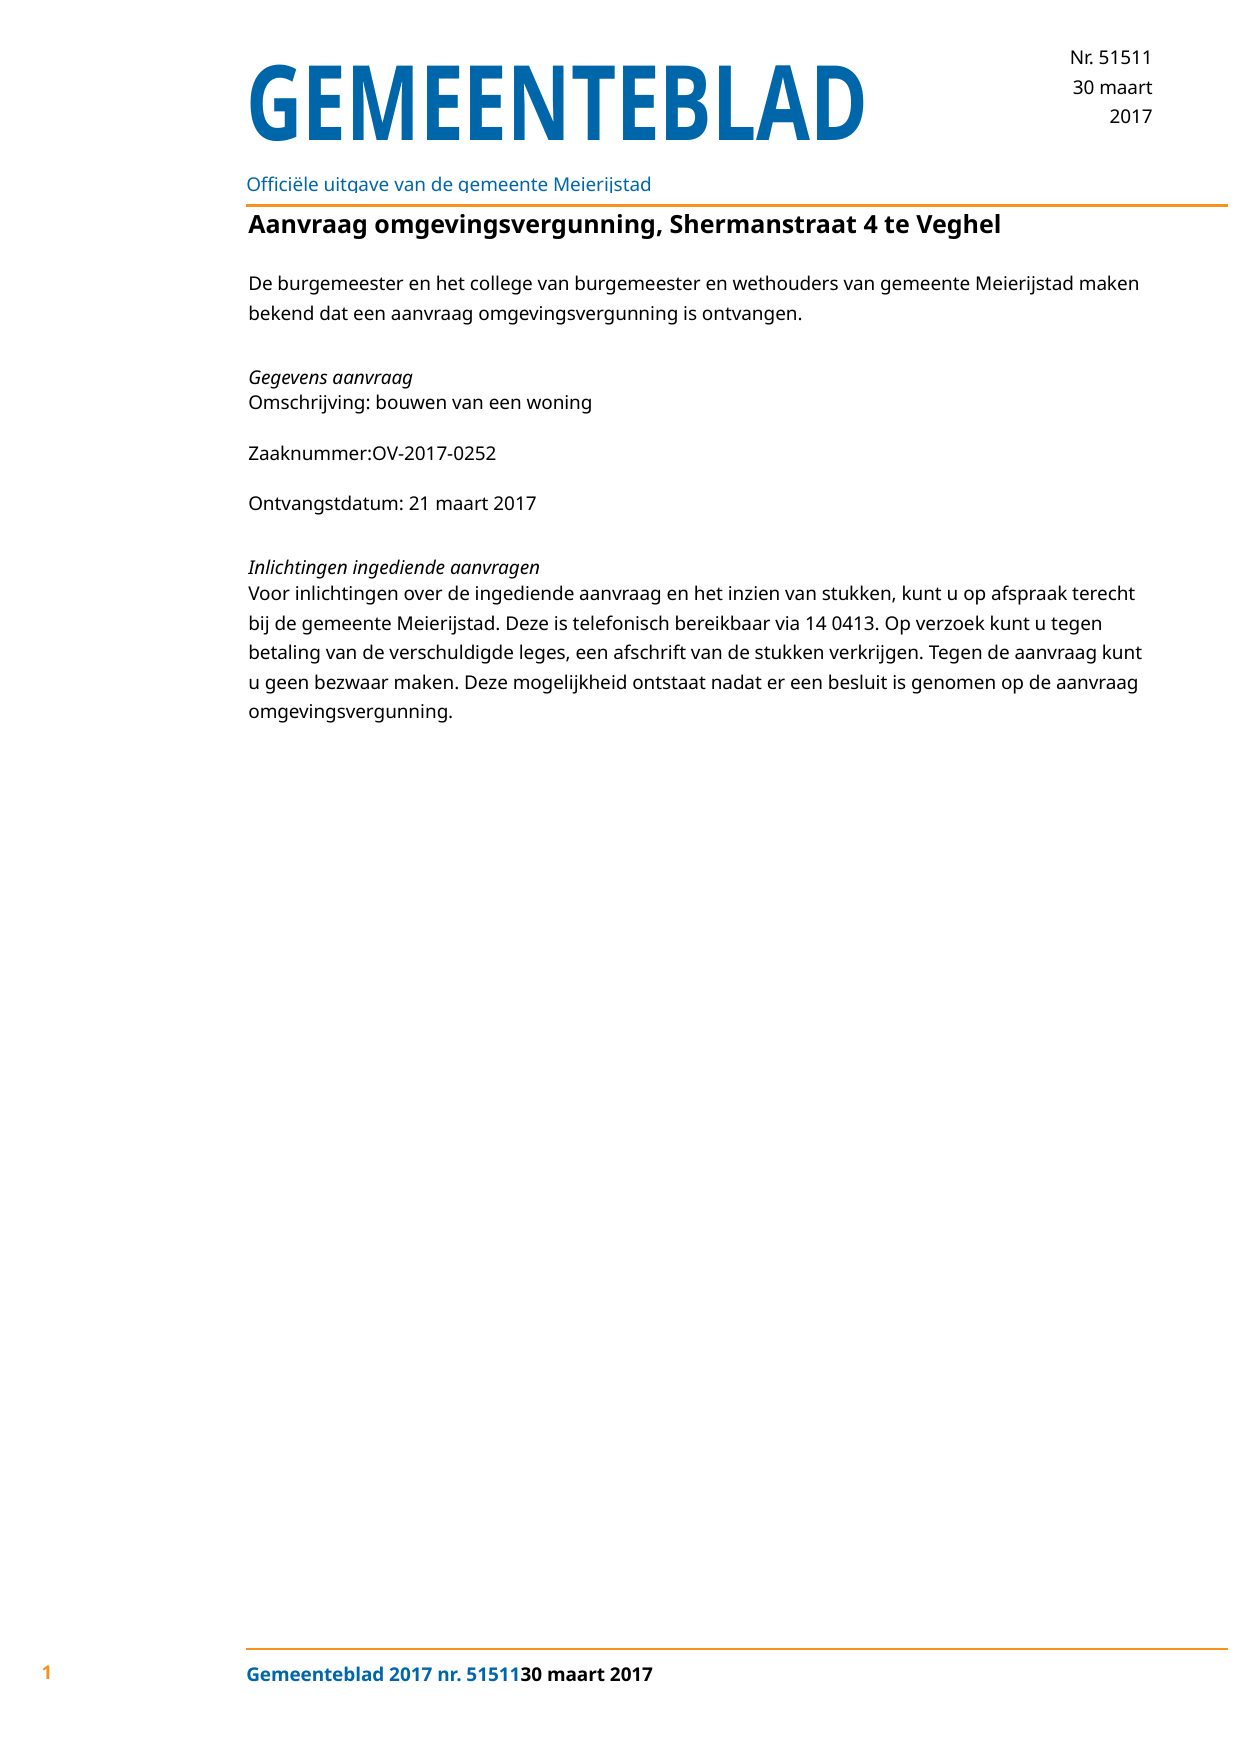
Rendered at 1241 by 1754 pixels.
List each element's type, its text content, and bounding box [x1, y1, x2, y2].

text Voor inlichtingen over de ingediende aanvraag en het inzien van stukken, kunt u op afspraak terecht bij de gemeente Meierijstad. Deze is telefonisch bereikbaar via 14 0413. Op verzoek kunt u tegen betaling van de verschuldigde leges, een afschrift van de stukken verkrijgen. Tegen de aanvraag kunt u geen bezwaar maken. Deze mogelijkheid ontstaat nadat er een besluit is genomen op de aanvraag omgevingsvergunning. [248, 580, 1152, 724]
text Gegevens aanvraag [248, 364, 1152, 389]
text Zaaknummer:OV-2017-0252 [248, 440, 1152, 466]
text De burgemeester en het college van burgemeester en wethouders van gemeente Meierijstad maken bekend dat een aanvraag omgevingsvergunning is ontvangen. [248, 270, 1152, 326]
text Omschrijving: bouwen van een woning [248, 389, 1152, 415]
text Inlichtingen ingediende aanvragen [248, 554, 1152, 580]
text Aanvraag omgevingsvergunning, Shermanstraat 4 te Veghel [248, 207, 1152, 241]
text Ontvangstdatum: 21 maart 2017 [248, 490, 1152, 516]
picture [41, 47, 231, 172]
